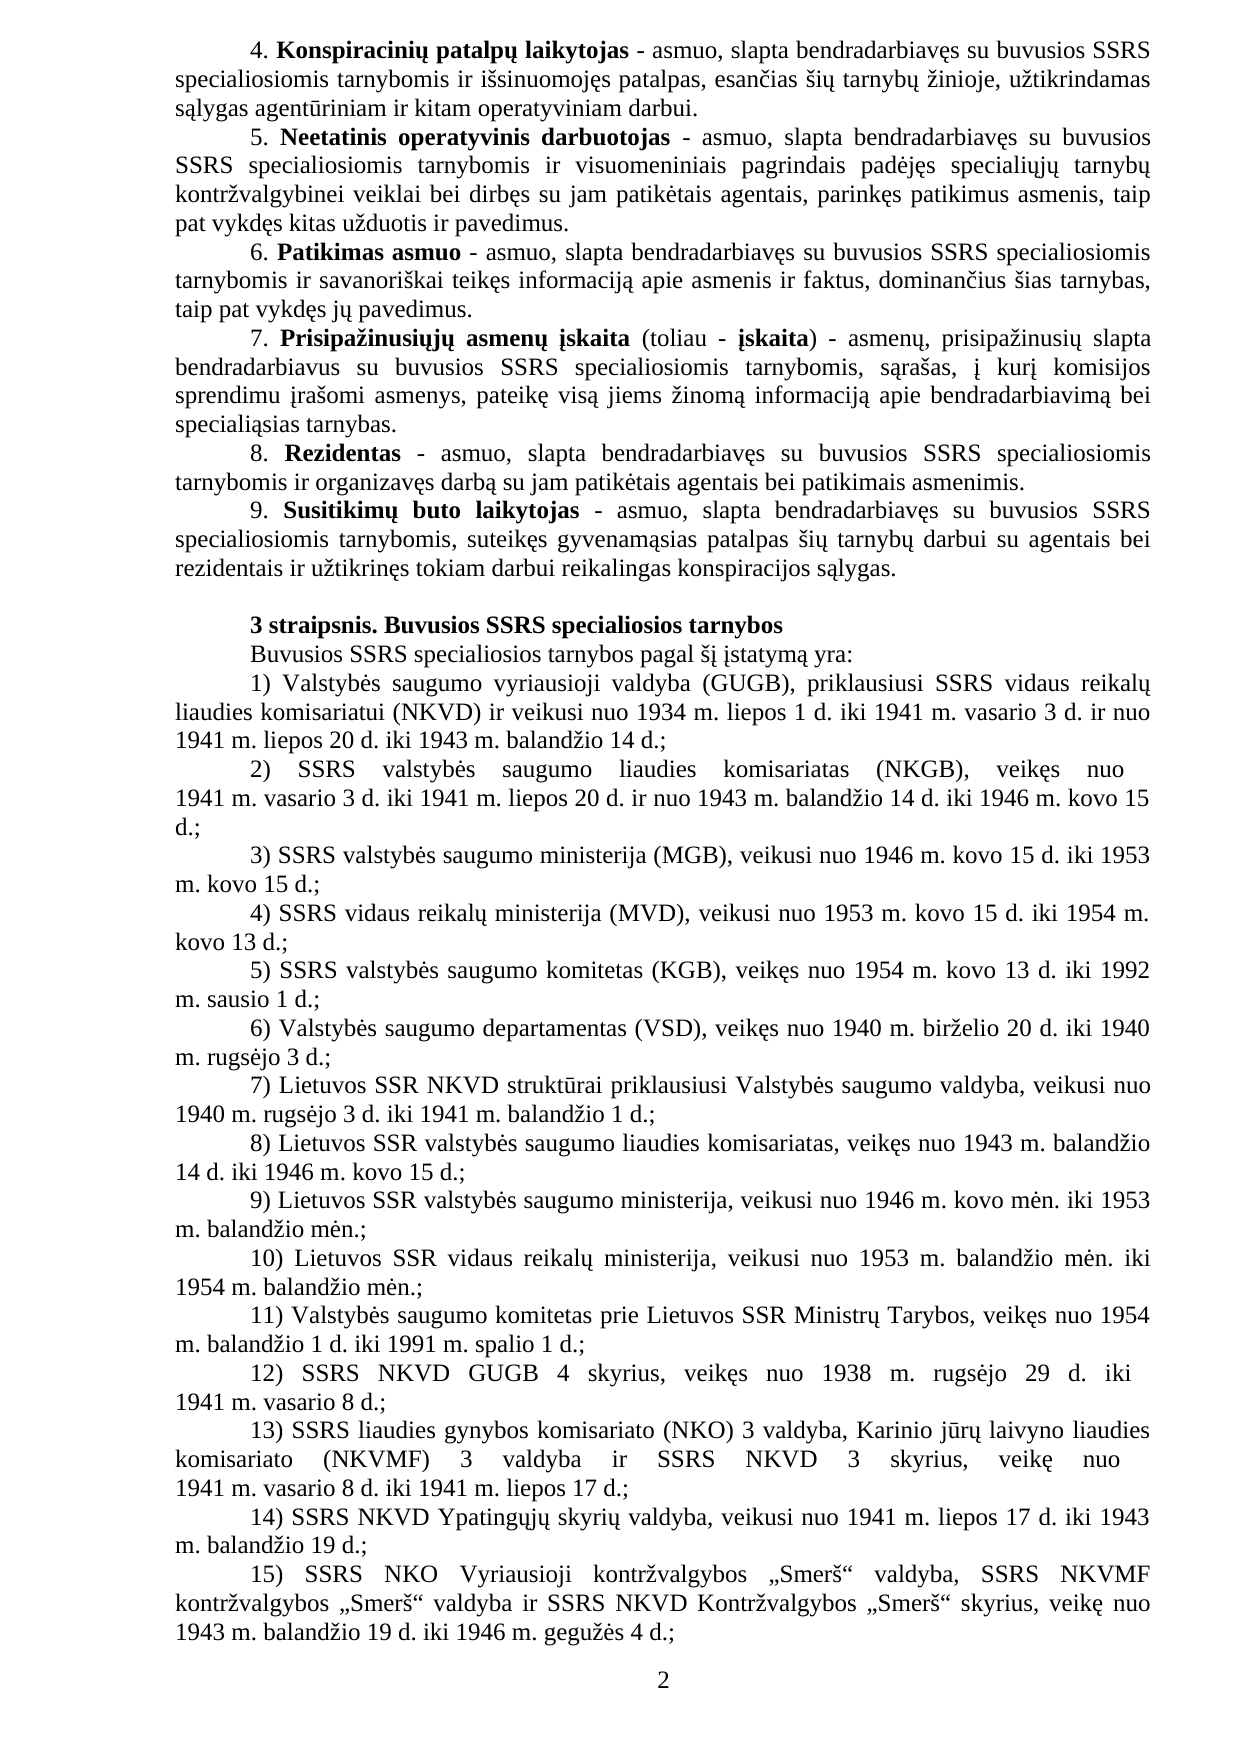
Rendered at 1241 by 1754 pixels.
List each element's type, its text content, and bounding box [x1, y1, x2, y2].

text 5) SSRS valstybės saugumo komitetas (KGB), veikęs nuo 1954 m. kovo 13 d. iki 1992 m. sausio 1 d.; [175, 955, 1152, 1013]
text 14) SSRS NKVD Ypatingųjų skyrių valdyba, veikusi nuo 1941 m. liepos 17 d. iki 1943 m. balandžio 19 d.; [175, 1502, 1152, 1559]
text 8. Rezidentas - asmuo, slapta bendradarbiavęs su buvusios SSRS specialiosiomis tarnybomis ir organizavęs darbą su jam patikėtais agentais bei patikimais asmenimis. [175, 438, 1152, 495]
text 7) Lietuvos SSR NKVD struktūrai priklausiusi Valstybės saugumo valdyba, veikusi nuo 1940 m. rugsėjo 3 d. iki 1941 m. balandžio 1 d.; [175, 1070, 1152, 1128]
text 4. Konspiracinių patalpų laikytojas - asmuo, slapta bendradarbiavęs su buvusios SSRS specialiosiomis tarnybomis ir išsinuomojęs patalpas, esančias šių tarnybų žinioje, užtikrindamas sąlygas agentūriniam ir kitam operatyviniam darbui. [175, 35, 1152, 122]
text 3 straipsnis. Buvusios SSRS specialiosios tarnybos [175, 610, 1152, 639]
text 3) SSRS valstybės saugumo ministerija (MGB), veikusi nuo 1946 m. kovo 15 d. iki 1953 m. kovo 15 d.; [175, 840, 1152, 898]
text 7. Prisipažinusiųjų asmenų įskaita (toliau - įskaita) - asmenų, prisipažinusių slapta bendradarbiavus su buvusios SSRS specialiosiomis tarnybomis, sąrašas, į kurį komisijos sprendimu įrašomi asmenys, pateikę visą jiems žinomą informaciją apie bendradarbiavimą bei specialiąsias tarnybas. [175, 323, 1152, 438]
text 9) Lietuvos SSR valstybės saugumo ministerija, veikusi nuo 1946 m. kovo mėn. iki 1953 m. balandžio mėn.; [175, 1185, 1152, 1243]
text 6. Patikimas asmuo - asmuo, slapta bendradarbiavęs su buvusios SSRS specialiosiomis tarnybomis ir savanoriškai teikęs informaciją apie asmenis ir faktus, dominančius šias tarnybas, taip pat vykdęs jų pavedimus. [175, 237, 1152, 323]
text 13) SSRS liaudies gynybos komisariato (NKO) 3 valdyba, Karinio jūrų laivyno liaudies komisariato (NKVMF) 3 valdyba ir SSRS NKVD 3 skyrius, veikę nuo 1941 m. vasario 8 d. iki 1941 m. liepos 17 d.; [175, 1415, 1152, 1502]
text 10) Lietuvos SSR vidaus reikalų ministerija, veikusi nuo 1953 m. balandžio mėn. iki 1954 m. balandžio mėn.; [175, 1243, 1152, 1300]
text 8) Lietuvos SSR valstybės saugumo liaudies komisariatas, veikęs nuo 1943 m. balandžio 14 d. iki 1946 m. kovo 15 d.; [175, 1128, 1152, 1185]
text 15) SSRS NKO Vyriausioji kontržvalgybos „Smerš“ valdyba, SSRS NKVMF kontržvalgybos „Smerš“ valdyba ir SSRS NKVD Kontržvalgybos „Smerš“ skyrius, veikę nuo 1943 m. balandžio 19 d. iki 1946 m. gegužės 4 d.; [175, 1559, 1152, 1645]
text Buvusios SSRS specialiosios tarnybos pagal šį įstatymą yra: [175, 639, 1152, 668]
text 4) SSRS vidaus reikalų ministerija (MVD), veikusi nuo 1953 m. kovo 15 d. iki 1954 m. kovo 13 d.; [175, 898, 1152, 955]
text 1) Valstybės saugumo vyriausioji valdyba (GUGB), priklausiusi SSRS vidaus reikalų liaudies komisariatui (NKVD) ir veikusi nuo 1934 m. liepos 1 d. iki 1941 m. vasario 3 d. ir nuo 1941 m. liepos 20 d. iki 1943 m. balandžio 14 d.; [175, 668, 1152, 754]
text 11) Valstybės saugumo komitetas prie Lietuvos SSR Ministrų Tarybos, veikęs nuo 1954 m. balandžio 1 d. iki 1991 m. spalio 1 d.; [175, 1300, 1152, 1358]
text 5. Neetatinis operatyvinis darbuotojas - asmuo, slapta bendradarbiavęs su buvusios SSRS specialiosiomis tarnybomis ir visuomeniniais pagrindais padėjęs specialiųjų tarnybų kontržvalgybinei veiklai bei dirbęs su jam patikėtais agentais, parinkęs patikimus asmenis, taip pat vykdęs kitas užduotis ir pavedimus. [175, 122, 1152, 237]
text 12) SSRS NKVD GUGB 4 skyrius, veikęs nuo 1938 m. rugsėjo 29 d. iki 1941 m. vasario 8 d.; [175, 1358, 1152, 1415]
text 9. Susitikimų buto laikytojas - asmuo, slapta bendradarbiavęs su buvusios SSRS specialiosiomis tarnybomis, suteikęs gyvenamąsias patalpas šių tarnybų darbui su agentais bei rezidentais ir užtikrinęs tokiam darbui reikalingas konspiracijos sąlygas. [175, 495, 1152, 582]
text 2) SSRS valstybės saugumo liaudies komisariatas (NKGB), veikęs nuo 1941 m. vasario 3 d. iki 1941 m. liepos 20 d. ir nuo 1943 m. balandžio 14 d. iki 1946 m. kovo 15 d.; [175, 754, 1152, 840]
text 6) Valstybės saugumo departamentas (VSD), veikęs nuo 1940 m. birželio 20 d. iki 1940 m. rugsėjo 3 d.; [175, 1013, 1152, 1070]
